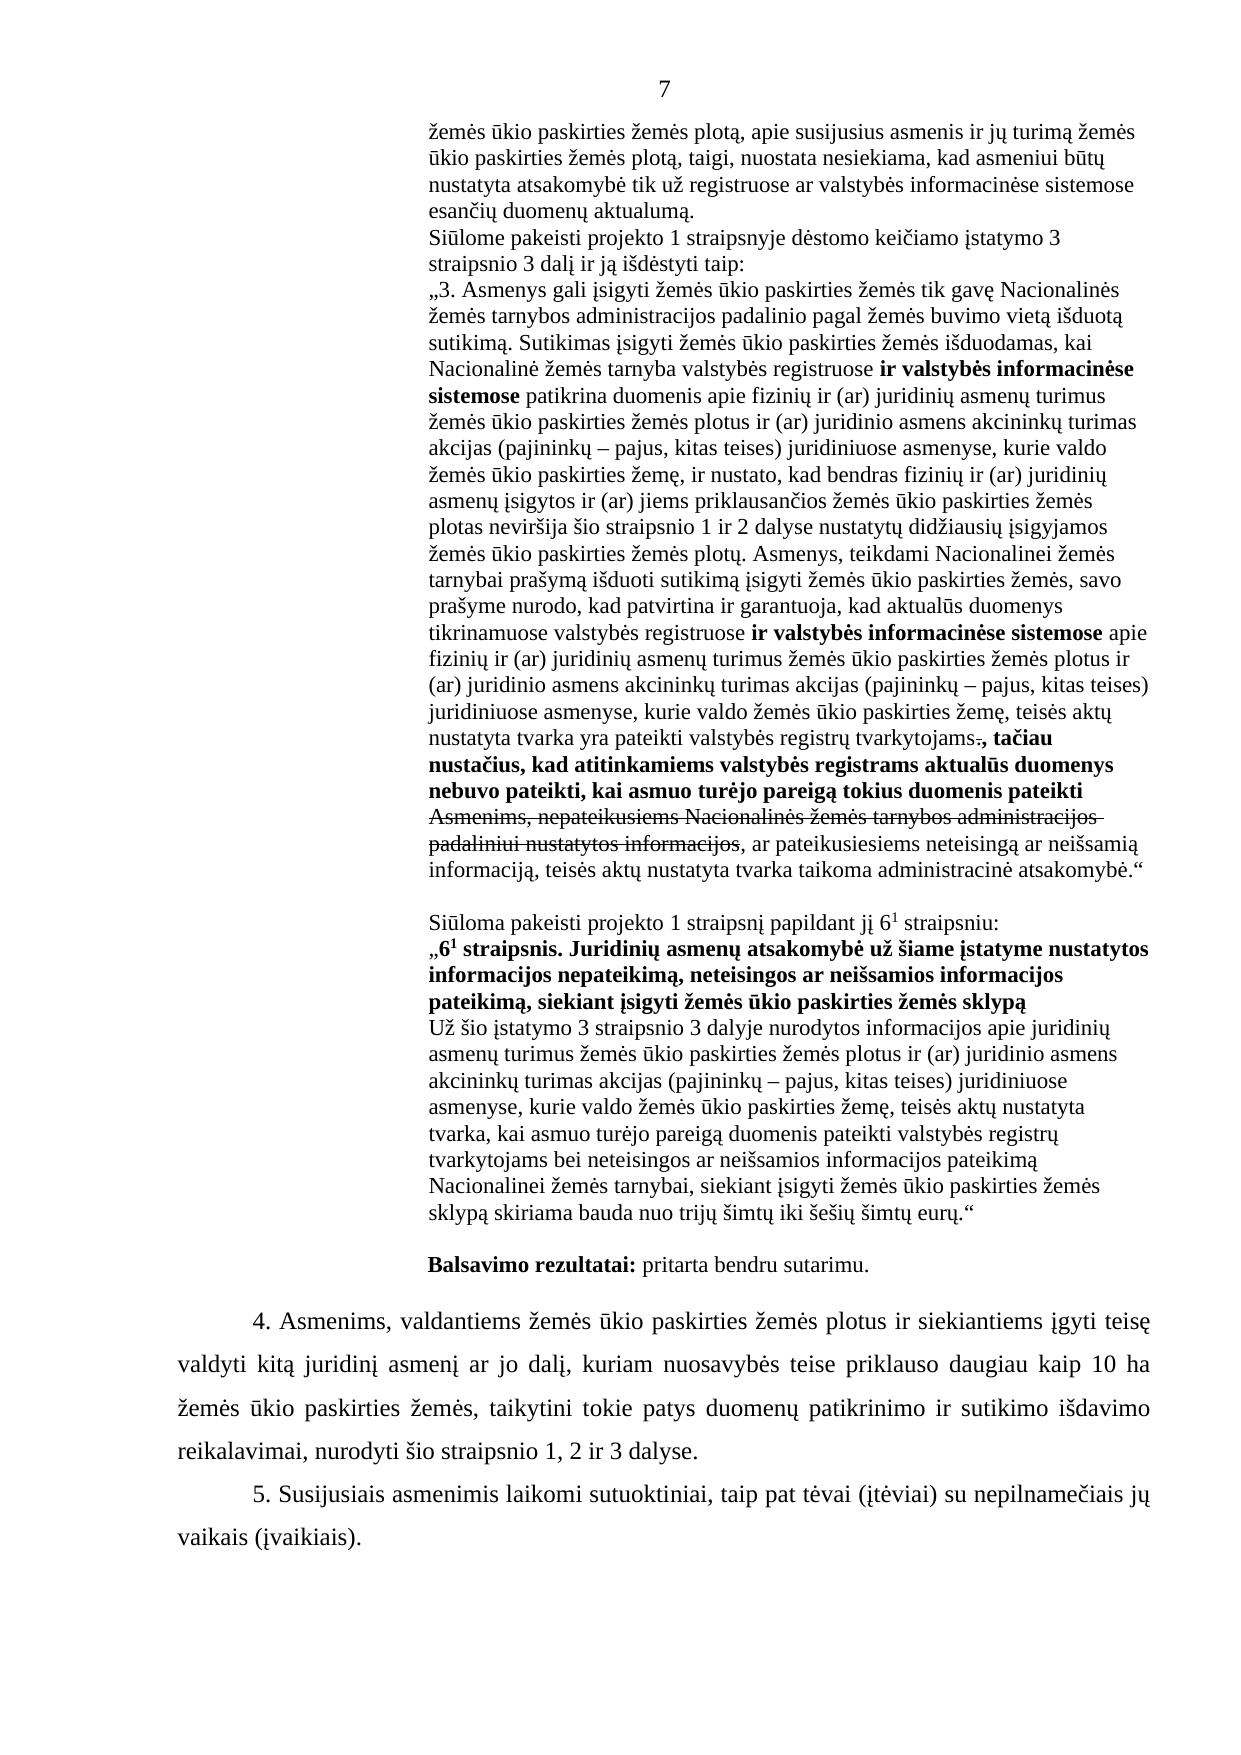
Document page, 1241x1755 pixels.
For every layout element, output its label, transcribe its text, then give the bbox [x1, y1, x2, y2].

text Už šio įstatymo 3 straipsnio 3 dalyje nurodytos informacijos apie juridinių asmenų turimus žemės ūkio paskirties žemės plotus ir (ar) juridinio asmens akcininkų turimas akcijas (pajininkų – pajus, kitas teises) juridiniuose asmenyse, kurie valdo žemės ūkio paskirties žemę, teisės aktų nustatyta tvarka, kai asmuo turėjo pareigą duomenis pateikti valstybės registrų tvarkytojams bei neteisingos ar neišsamios informacijos pateikimą Nacionalinei žemės tarnybai, siekiant įsigyti žemės ūkio paskirties žemės sklypą skiriama bauda nuo trijų šimtų iki šešių šimtų eurų.“ [428, 1014, 1152, 1225]
text „3. Asmenys gali įsigyti žemės ūkio paskirties žemės tik gavę Nacionalinės žemės tarnybos administracijos padalinio pagal žemės buvimo vietą išduotą sutikimą. Sutikimas įsigyti žemės ūkio paskirties žemės išduodamas, kai Nacionalinė žemės tarnyba valstybės registruose ir valstybės informacinėse sistemose patikrina duomenis apie fizinių ir (ar) juridinių asmenų turimus žemės ūkio paskirties žemės plotus ir (ar) juridinio asmens akcininkų turimas akcijas (pajininkų – pajus, kitas teises) juridiniuose asmenyse, kurie valdo žemės ūkio paskirties žemę, ir nustato, kad bendras fizinių ir (ar) juridinių asmenų įsigytos ir (ar) jiems priklausančios žemės ūkio paskirties žemės plotas neviršija šio straipsnio 1 ir 2 dalyse nustatytų didžiausių įsigyjamos žemės ūkio paskirties žemės plotų. Asmenys, teikdami Nacionalinei žemės tarnybai prašymą išduoti sutikimą įsigyti žemės ūkio paskirties žemės, savo prašyme nurodo, kad patvirtina ir garantuoja, kad aktualūs duomenys tikrinamuose valstybės registruose ir valstybės informacinėse sistemose apie fizinių ir (ar) juridinių asmenų turimus žemės ūkio paskirties žemės plotus ir (ar) juridinio asmens akcininkų turimas akcijas (pajininkų – pajus, kitas teises) juridiniuose asmenyse, kurie valdo žemės ūkio paskirties žemę, teisės aktų nustatyta tvarka yra pateikti valstybės registrų tvarkytojams., tačiau nustačius, kad atitinkamiems valstybės registrams aktualūs duomenys nebuvo pateikti, kai asmuo turėjo pareigą tokius duomenis pateikti Asmenims, nepateikusiems Nacionalinės žemės tarnybos administracijos padaliniui nustatytos informacijos, ar pateikusiesiems neteisingą ar neišsamią informaciją, teisės aktų nustatyta tvarka taikoma administracinė atsakomybė.“ [428, 276, 1152, 882]
text Siūlome pakeisti projekto 1 straipsnyje dėstomo keičiamo įstatymo 3 straipsnio 3 dalį ir ją išdėstyti taip: [428, 223, 1152, 276]
text 5. Susijusiais asmenimis laikomi sutuoktiniai, taip pat tėvai (įtėviai) su nepilnamečiais jų vaikais (įvaikiais). [177, 1479, 1152, 1551]
text žemės ūkio paskirties žemės plotą, apie susijusius asmenis ir jų turimą žemės ūkio paskirties žemės plotą, taigi, nuostata nesiekiama, kad asmeniui būtų nustatyta atsakomybė tik už registruose ar valstybės informacinėse sistemose esančių duomenų aktualumą. [428, 118, 1152, 223]
text Balsavimo rezultatai: pritarta bendru sutarimu. [427, 1251, 1152, 1278]
text „61 straipsnis. Juridinių asmenų atsakomybė už šiame įstatyme nustatytos informacijos nepateikimą, neteisingos ar neišsamios informacijos pateikimą, siekiant įsigyti žemės ūkio paskirties žemės sklypą [428, 935, 1152, 1014]
text Siūloma pakeisti projekto 1 straipsnį papildant jį 61 straipsniu: [428, 909, 1152, 935]
text 4. Asmenims, valdantiems žemės ūkio paskirties žemės plotus ir siekiantiems įgyti teisę valdyti kitą juridinį asmenį ar jo dalį, kuriam nuosavybės teise priklauso daugiau kaip 10 ha žemės ūkio paskirties žemės, taikytini tokie patys duomenų patikrinimo ir sutikimo išdavimo reikalavimai, nurodyti šio straipsnio 1, 2 ir 3 dalyse. [177, 1306, 1152, 1464]
